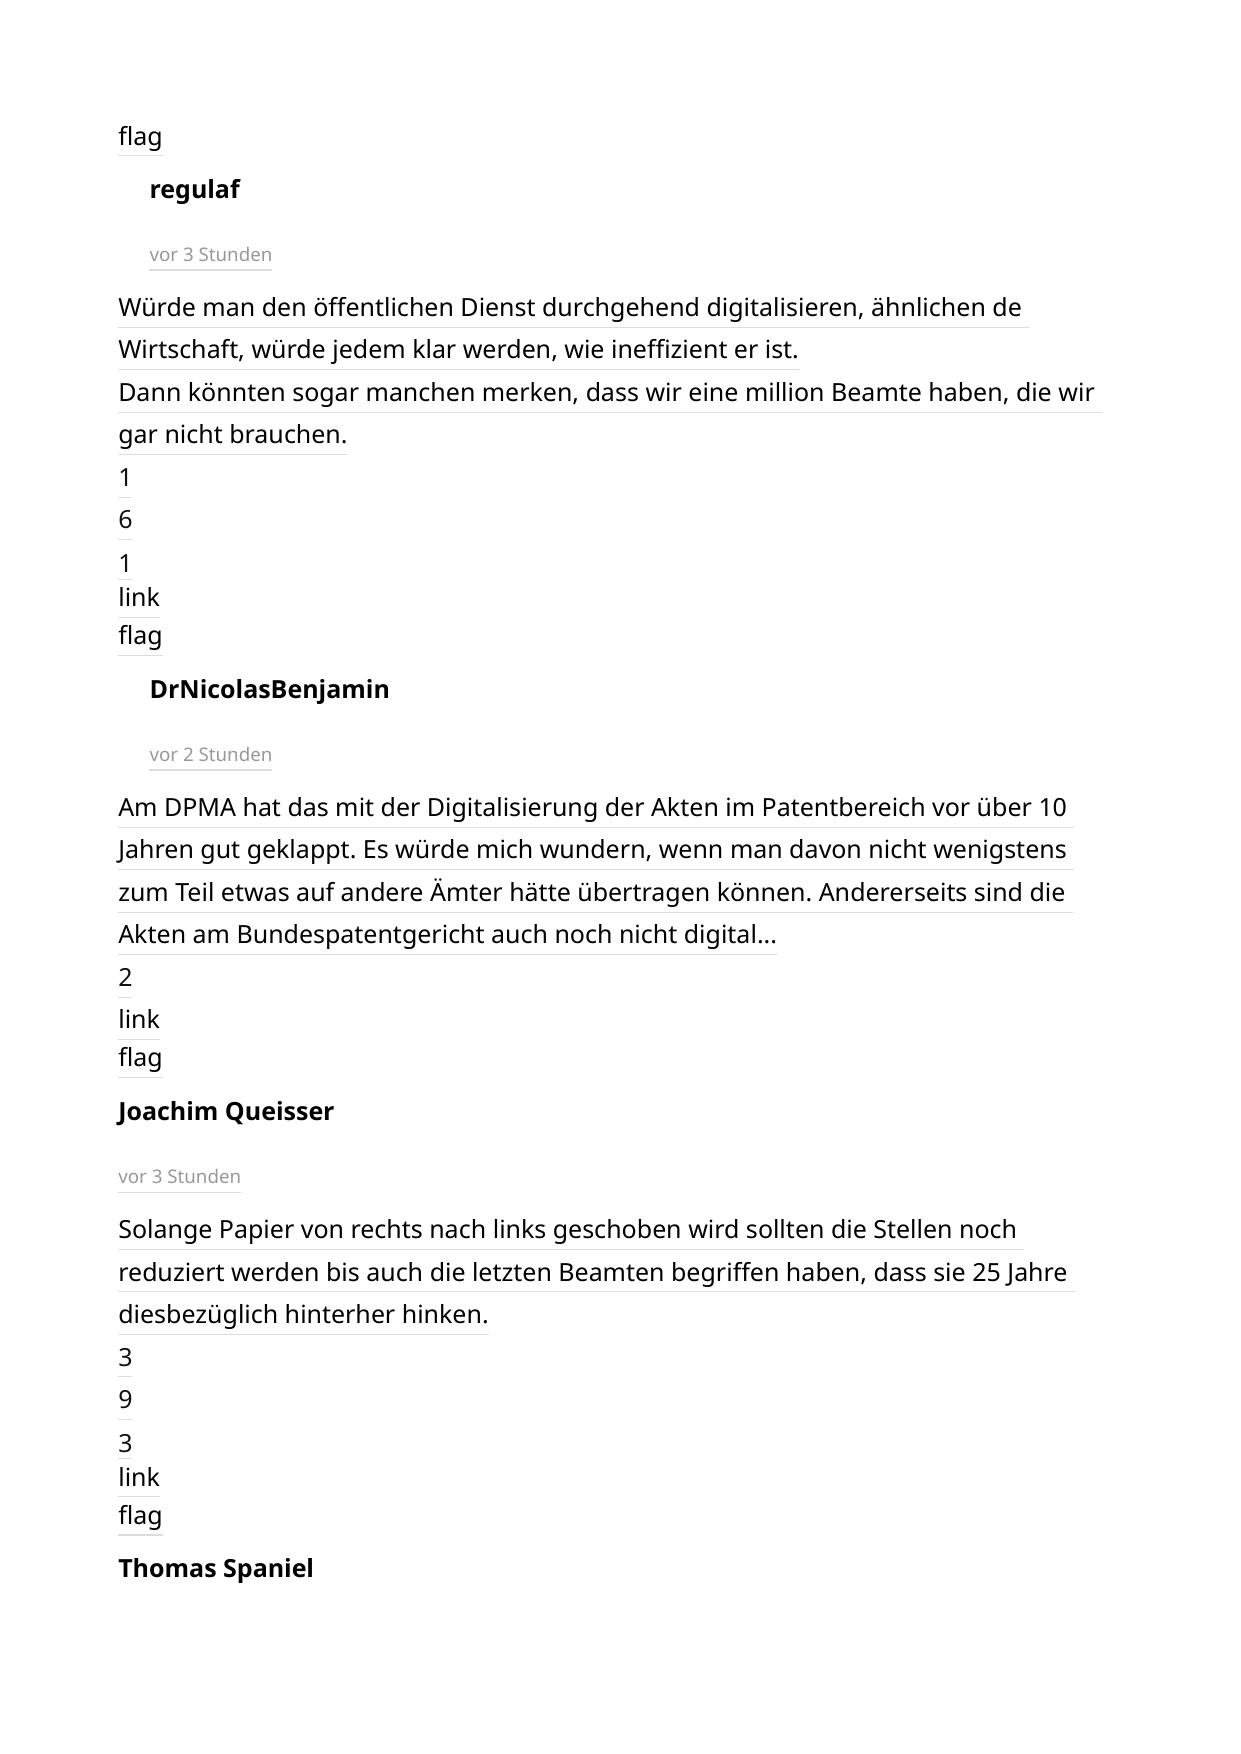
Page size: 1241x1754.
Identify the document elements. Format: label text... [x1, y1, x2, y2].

text 3 [118, 1424, 1122, 1459]
text flag [118, 618, 1122, 656]
text 1 [118, 545, 1122, 580]
text flag [118, 1040, 1122, 1078]
text Joachim Queisser [118, 1094, 1122, 1128]
text Solange Papier von rechts nach links geschoben wird sollten die Stellen noch reduziert werden bis auch die letzten Beamten begriffen haben, dass sie 25 Jahre diesbezüglich hinterher hinken. [118, 1212, 1122, 1335]
text flag [118, 1497, 1122, 1536]
text Würde man den öffentlichen Dienst durchgehend digitalisieren, ähnlichen de Wirtschaft, würde jedem klar werden, wie ineffizient er ist. Dann könnten sogar manchen merken, dass wir eine million Beamte haben, die wir gar nicht brauchen. [118, 290, 1122, 455]
text 6 [118, 502, 1122, 540]
text Am DPMA hat das mit der Digitalisierung der Akten im Patentbereich vor über 10 Jahren gut geklappt. Es würde mich wundern, wenn man davon nicht wenigstens zum Teil etwas auf andere Ämter hätte übertragen können. Andererseits sind die Akten am Bundespatentgericht auch noch nicht digital... [118, 789, 1122, 955]
text vor 2 Stunden [149, 741, 1117, 771]
text vor 3 Stunden [118, 1163, 1117, 1193]
text 9 [118, 1382, 1122, 1420]
text regulaf [149, 172, 1122, 206]
text Thomas Spaniel [118, 1551, 1122, 1585]
text link [118, 580, 1122, 618]
text 2 [118, 959, 1122, 998]
text vor 3 Stunden [149, 241, 1117, 271]
text DrNicolasBenjamin [149, 672, 1122, 706]
text link [118, 1002, 1122, 1040]
text flag [118, 118, 1122, 156]
text 3 [118, 1339, 1122, 1377]
text 1 [118, 460, 1122, 498]
text link [118, 1459, 1122, 1497]
